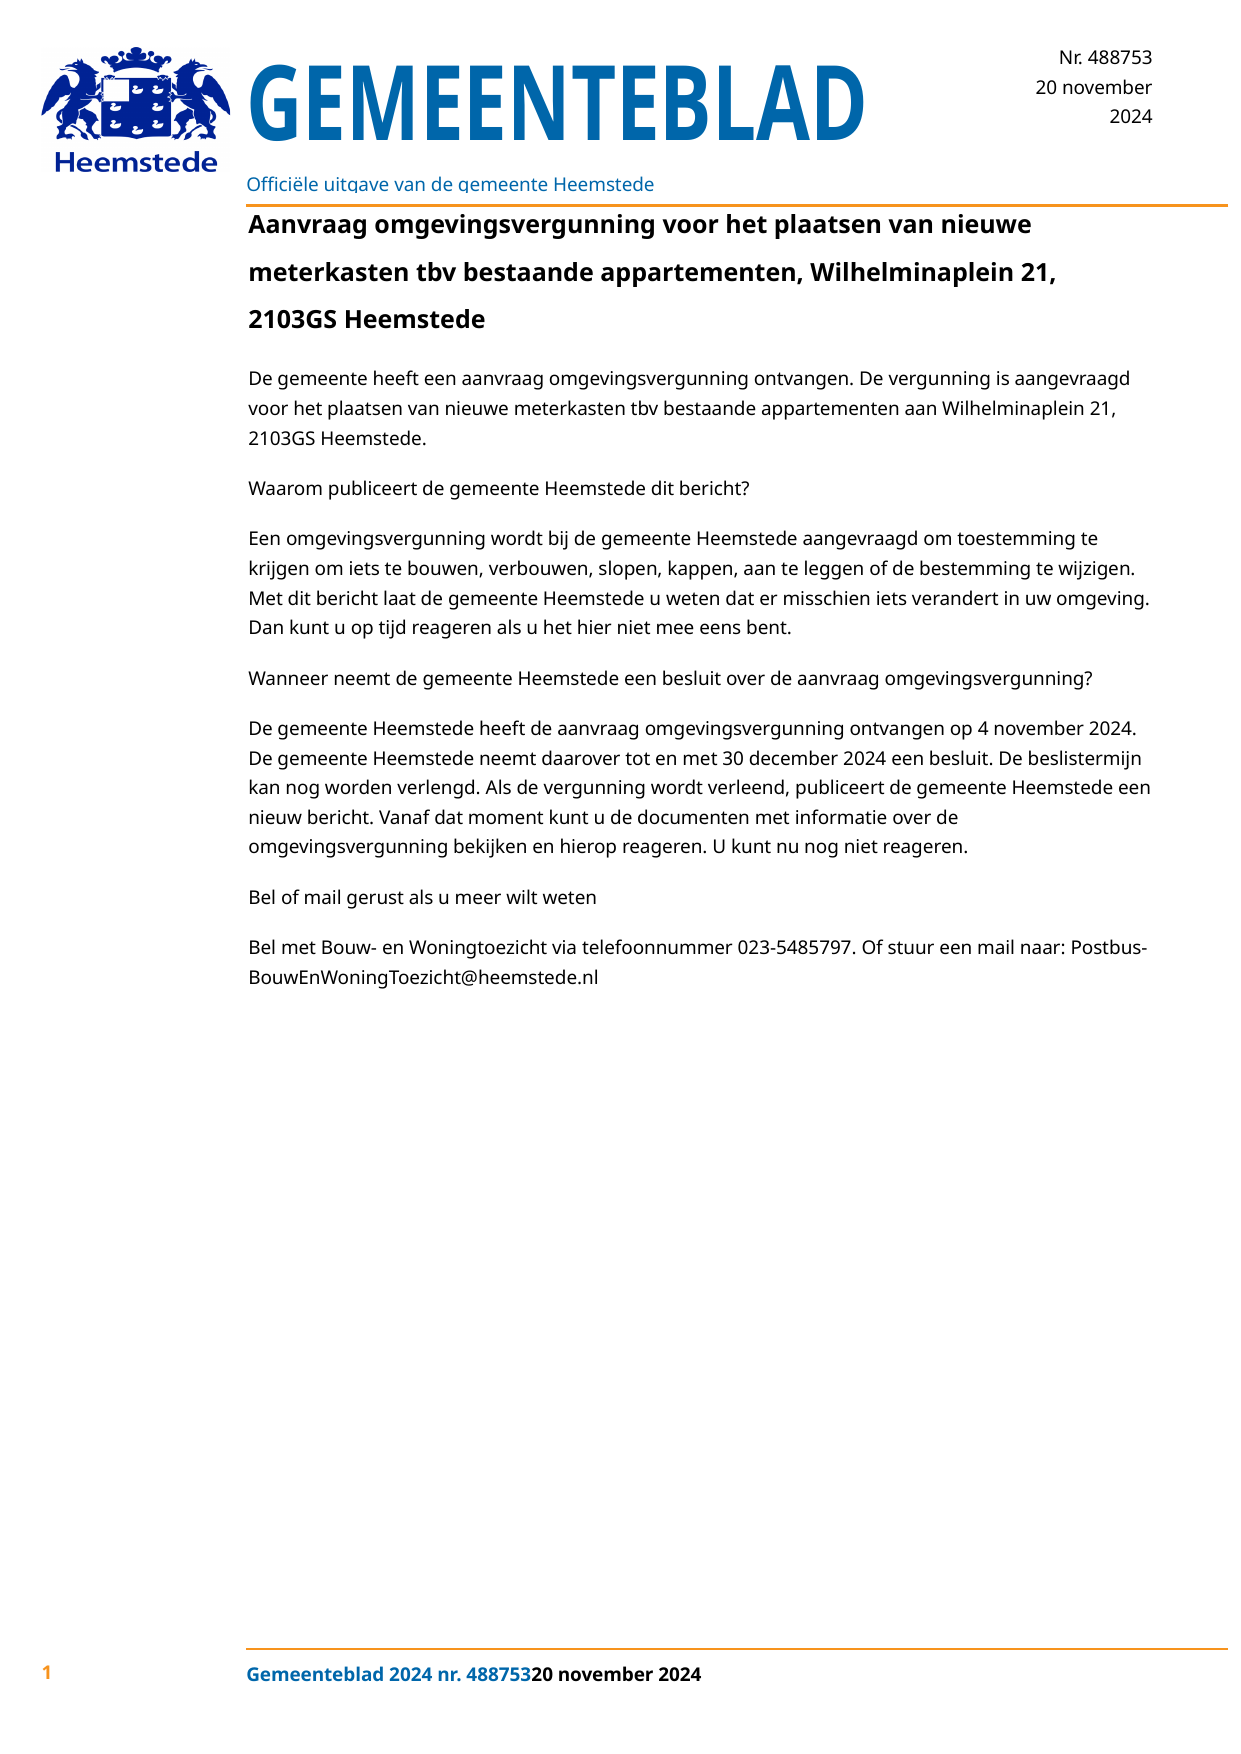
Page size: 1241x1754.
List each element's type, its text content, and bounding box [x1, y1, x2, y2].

text De gemeente heeft een aanvraag omgevingsvergunning ontvangen. De vergunning is aangevraagd voor het plaatsen van nieuwe meterkasten tbv bestaande appartementen aan Wilhelminaplein 21, 2103GS Heemstede. [248, 366, 1152, 450]
picture [41, 47, 231, 172]
text Aanvraag omgevingsvergunning voor het plaatsen van nieuwe meterkasten tbv bestaande appartementen, Wilhelminaplein 21, 2103GS Heemstede [248, 207, 1152, 336]
text Bel of mail gerust als u meer wilt weten [248, 884, 1152, 909]
text Bel met Bouw- en Woningtoezicht via telefoonnummer 023-5485797. Of stuur een mail naar: Postbus-BouwEnWoningToezicht@heemstede.nl [248, 934, 1152, 989]
text Waarom publiceert de gemeente Heemstede dit bericht? [248, 475, 1152, 501]
text Een omgevingsvergunning wordt bij de gemeente Heemstede aangevraagd om toestemming te krijgen om iets te bouwen, verbouwen, slopen, kappen, aan te leggen of de bestemming te wijzigen. Met dit bericht laat de gemeente Heemstede u weten dat er misschien iets verandert in uw omgeving. Dan kunt u op tijd reageren als u het hier niet mee eens bent. [248, 526, 1152, 640]
text De gemeente Heemstede heeft de aanvraag omgevingsvergunning ontvangen op 4 november 2024. De gemeente Heemstede neemt daarover tot en met 30 december 2024 een besluit. De beslistermijn kan nog worden verlengd. Als de vergunning wordt verleend, publiceert de gemeente Heemstede een nieuw bericht. Vanaf dat moment kunt u de documenten met informatie over de omgevingsvergunning bekijken en hierop reageren. U kunt nu nog niet reageren. [248, 715, 1152, 859]
text Wanneer neemt de gemeente Heemstede een besluit over de aanvraag omgevingsvergunning? [248, 665, 1152, 690]
